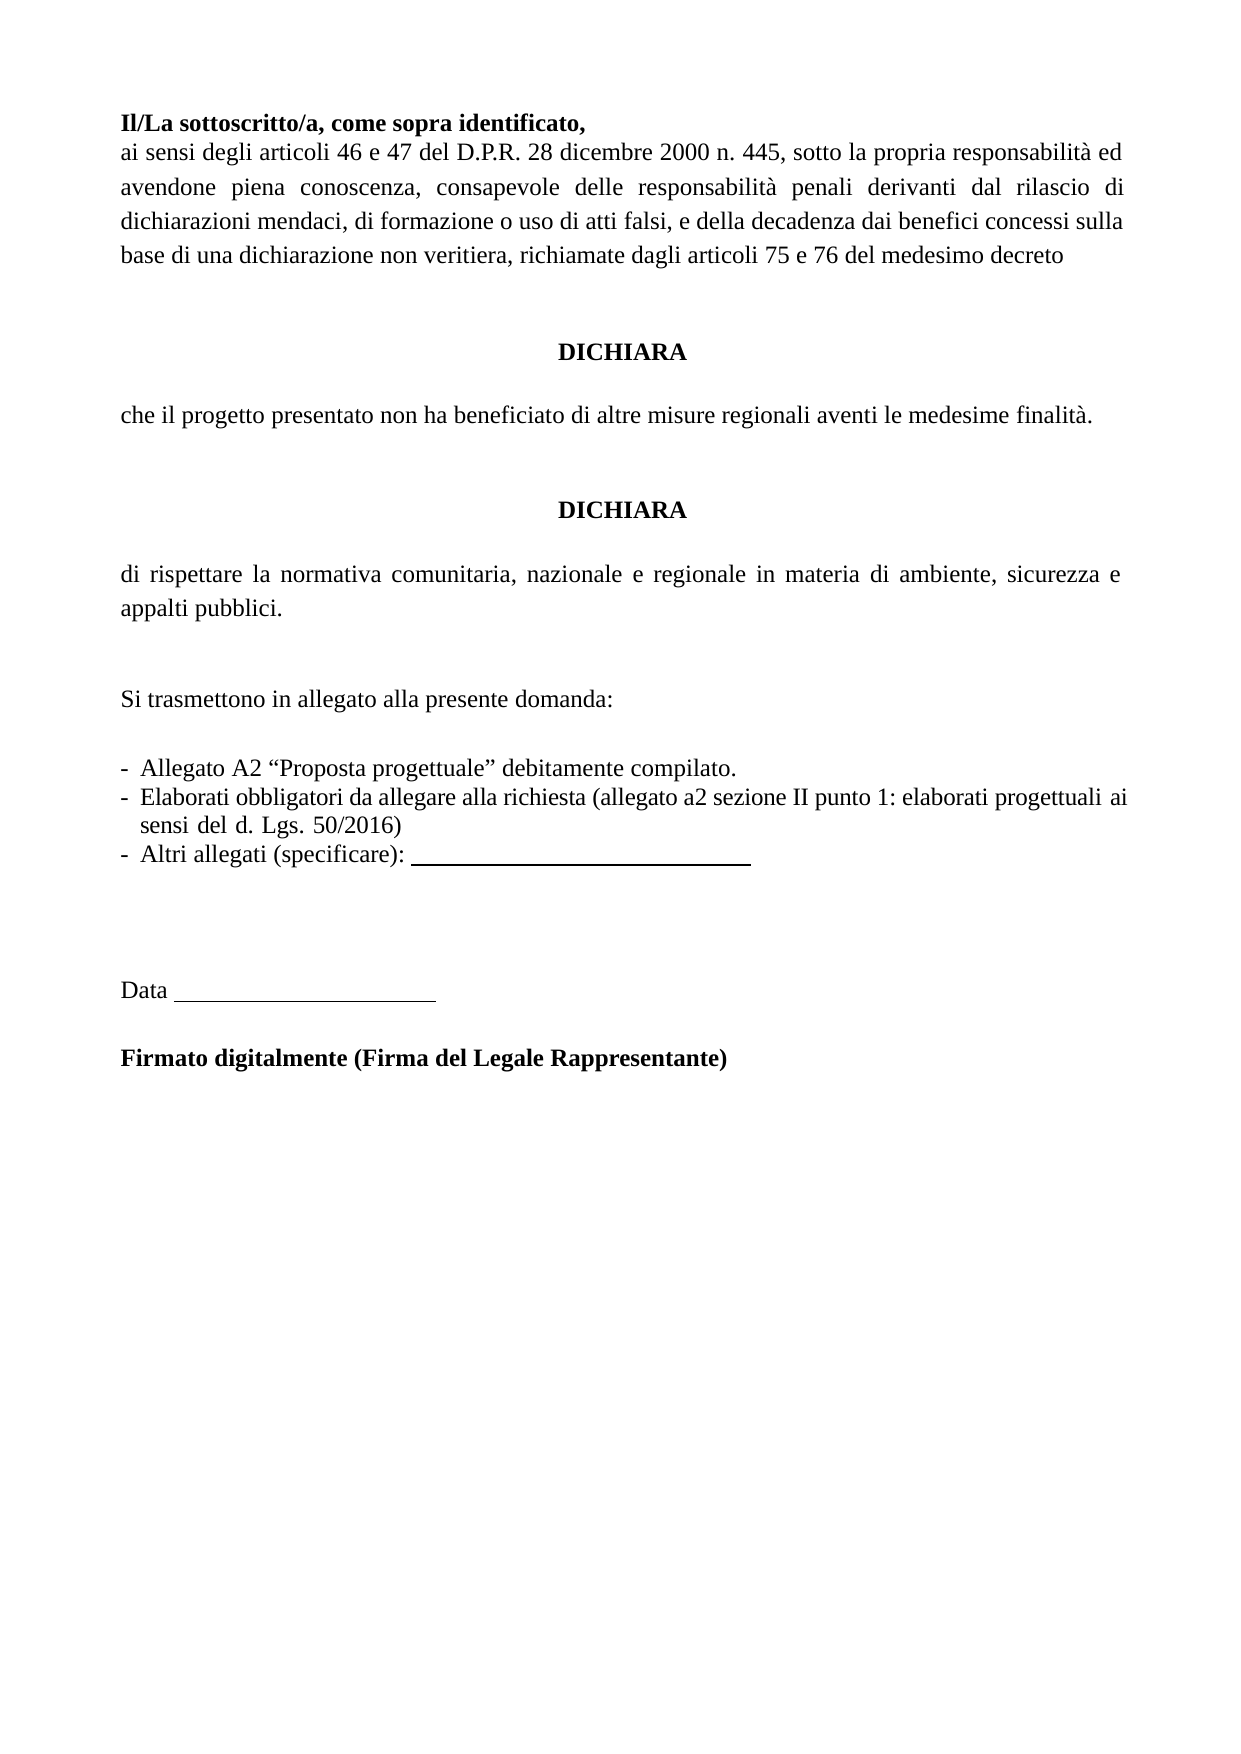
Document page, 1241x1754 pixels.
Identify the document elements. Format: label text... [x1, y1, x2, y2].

text Data [120, 976, 1136, 1004]
text che il progetto presentato non ha beneficiato di altre misure regionali aventi le medesime finalità. [120, 400, 1136, 429]
list Allegato A2 “Proposta progettuale” debitamente compilato. [120, 753, 1136, 782]
text Si trasmettono in allegato alla presente domanda: [120, 684, 1136, 713]
subtitle DICHIARA [313, 496, 932, 524]
list Altri allegati (specificare): ___________________________ [120, 839, 1136, 868]
text ai sensi degli articoli 46 e 47 del D.P.R. 28 dicembre 2000 n. 445, sotto la propria responsabilità ed avendone piena conoscenza, consapevole delle responsabilità penali derivanti dal rilascio di dichiarazioni mendaci, di formazione o uso di atti falsi, e della decadenza dai benefici concessi sulla base di una dichiarazione non veritiera, richiamate dagli articoli 75 e 76 del medesimo decreto [120, 137, 1124, 269]
text Firmato digitalmente (Firma del Legale Rappresentante) [120, 1043, 1136, 1071]
text di rispettare la normativa comunitaria, nazionale e regionale in materia di ambiente, sicurezza e appalti pubblici. [120, 559, 1136, 622]
subtitle DICHIARA [313, 337, 932, 366]
subtitle Il/La sottoscritto/a, come sopra identificato, [120, 108, 1136, 137]
list Elaborati obbligatori da allegare alla richiesta (allegato a2 sezione II punto 1: elaborati progettuali ai sensi del d. Lgs. 50/2016) [120, 782, 1136, 839]
